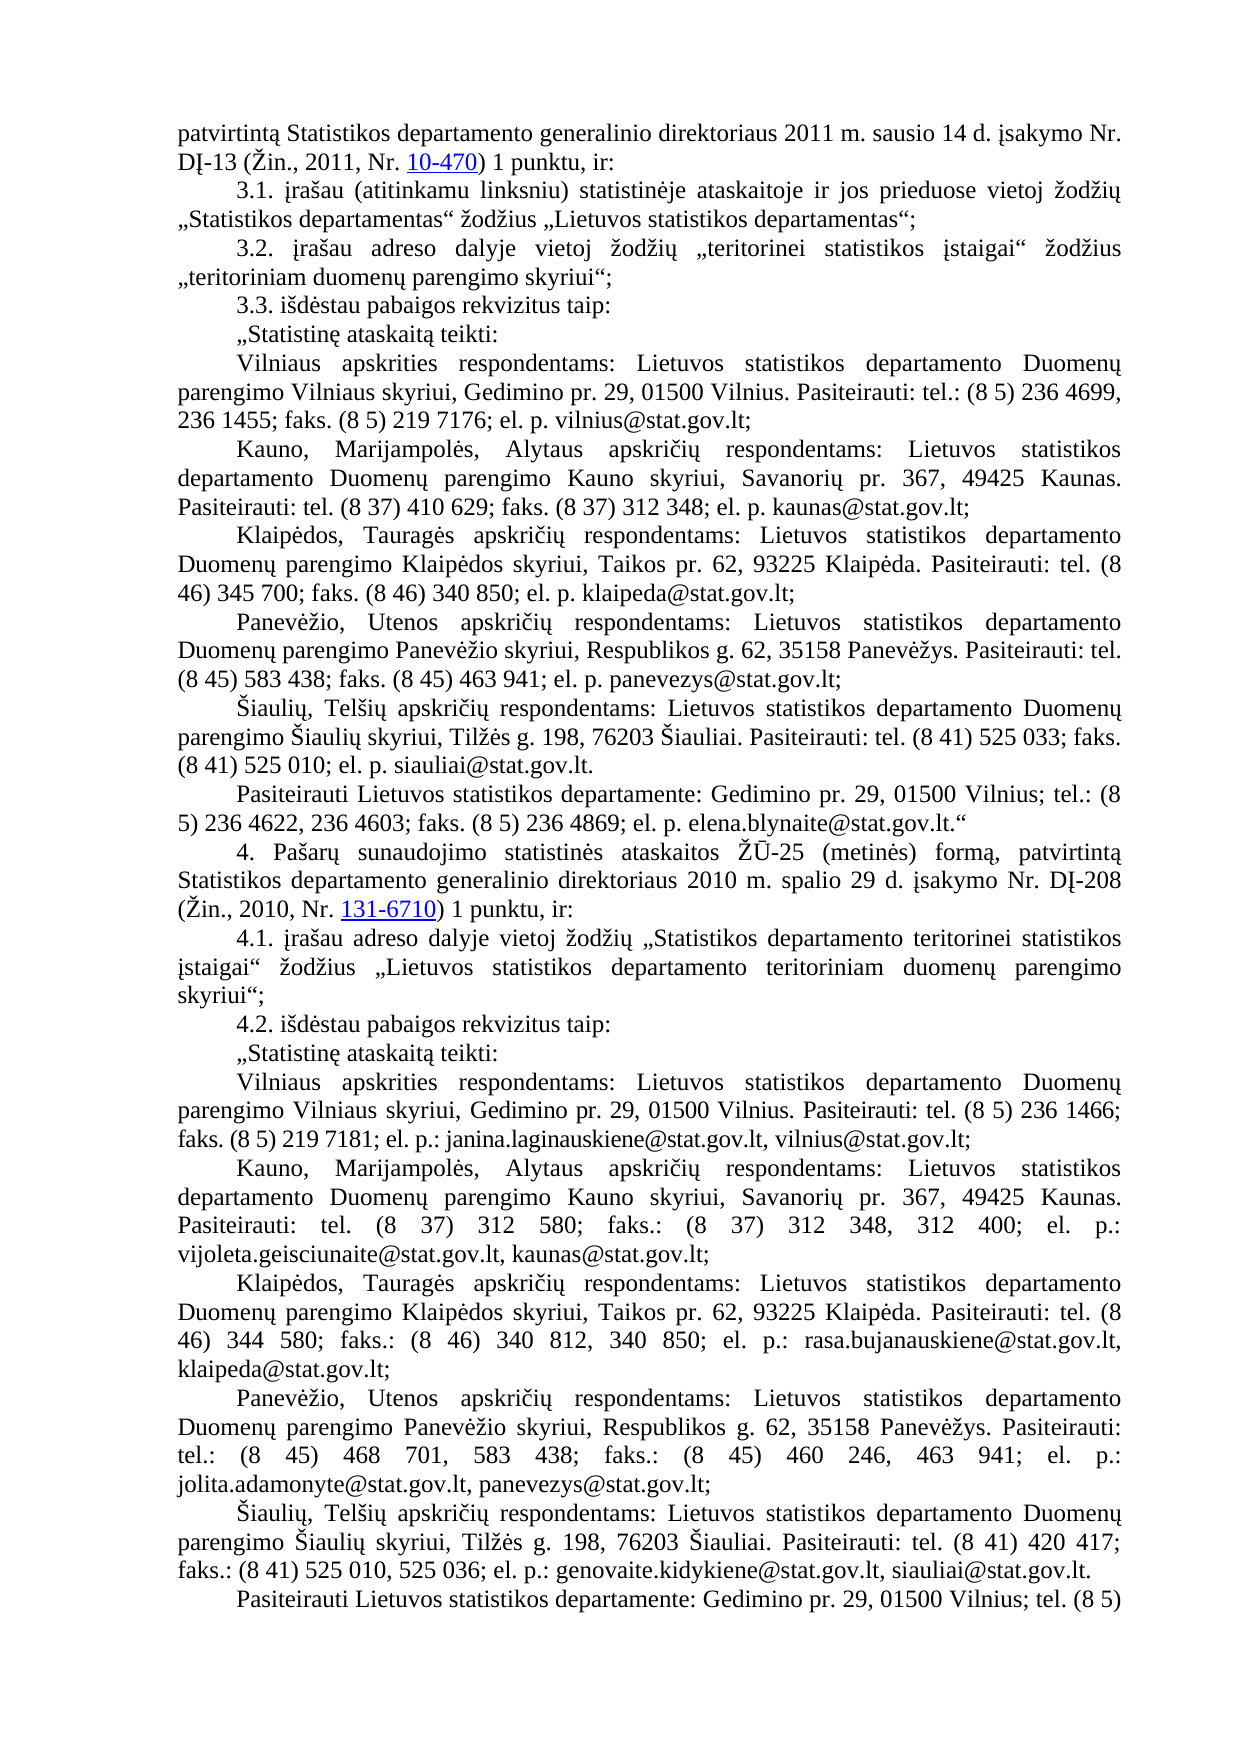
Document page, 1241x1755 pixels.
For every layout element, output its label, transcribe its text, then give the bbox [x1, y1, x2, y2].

text Kauno, Marijampolės, Alytaus apskričių respondentams: Lietuvos statistikos departamento Duomenų parengimo Kauno skyriui, Savanorių pr. 367, 49425 Kaunas. Pasiteirauti: tel. (8 37) 410 629; faks. (8 37) 312 348; el. p. kaunas@stat.gov.lt; [177, 434, 1122, 521]
text 4. Pašarų sunaudojimo statistinės ataskaitos ŽŪ-25 (metinės) formą, patvirtintą Statistikos departamento generalinio direktoriaus 2010 m. spalio 29 d. įsakymo Nr. DĮ-208 (Žin., 2010, Nr. 131-6710) 1 punktu, ir: [177, 837, 1122, 923]
text Panevėžio, Utenos apskričių respondentams: Lietuvos statistikos departamento Duomenų parengimo Panevėžio skyriui, Respublikos g. 62, 35158 Panevėžys. Pasiteirauti: tel. (8 45) 583 438; faks. (8 45) 463 941; el. p. panevezys@stat.gov.lt; [177, 607, 1122, 693]
text „Statistinę ataskaitą teikti: [177, 319, 1122, 348]
text Kauno, Marijampolės, Alytaus apskričių respondentams: Lietuvos statistikos departamento Duomenų parengimo Kauno skyriui, Savanorių pr. 367, 49425 Kaunas. Pasiteirauti: tel. (8 37) 312 580; faks.: (8 37) 312 348, 312 400; el. p.: vijoleta.geisciunaite@stat.gov.lt, kaunas@stat.gov.lt; [177, 1153, 1122, 1268]
text Vilniaus apskrities respondentams: Lietuvos statistikos departamento Duomenų parengimo Vilniaus skyriui, Gedimino pr. 29, 01500 Vilnius. Pasiteirauti: tel.: (8 5) 236 4699, 236 1455; faks. (8 5) 219 7176; el. p. vilnius@stat.gov.lt; [177, 348, 1122, 434]
text 4.1. įrašau adreso dalyje vietoj žodžių „Statistikos departamento teritorinei statistikos įstaigai“ žodžius „Lietuvos statistikos departamento teritoriniam duomenų parengimo skyriui“; [177, 923, 1122, 1009]
text Panevėžio, Utenos apskričių respondentams: Lietuvos statistikos departamento Duomenų parengimo Panevėžio skyriui, Respublikos g. 62, 35158 Panevėžys. Pasiteirauti: tel.: (8 45) 468 701, 583 438; faks.: (8 45) 460 246, 463 941; el. p.: jolita.adamonyte@stat.gov.lt, panevezys@stat.gov.lt; [177, 1383, 1122, 1498]
text Šiaulių, Telšių apskričių respondentams: Lietuvos statistikos departamento Duomenų parengimo Šiaulių skyriui, Tilžės g. 198, 76203 Šiauliai. Pasiteirauti: tel. (8 41) 420 417; faks.: (8 41) 525 010, 525 036; el. p.: genovaite.kidykiene@stat.gov.lt, siauliai@stat.gov.lt. [177, 1498, 1122, 1584]
text Pasiteirauti Lietuvos statistikos departamente: Gedimino pr. 29, 01500 Vilnius; tel. (8 5) [177, 1584, 1122, 1613]
text Klaipėdos, Tauragės apskričių respondentams: Lietuvos statistikos departamento Duomenų parengimo Klaipėdos skyriui, Taikos pr. 62, 93225 Klaipėda. Pasiteirauti: tel. (8 46) 345 700; faks. (8 46) 340 850; el. p. klaipeda@stat.gov.lt; [177, 521, 1122, 607]
text 3.3. išdėstau pabaigos rekvizitus taip: [177, 291, 1122, 319]
text Klaipėdos, Tauragės apskričių respondentams: Lietuvos statistikos departamento Duomenų parengimo Klaipėdos skyriui, Taikos pr. 62, 93225 Klaipėda. Pasiteirauti: tel. (8 46) 344 580; faks.: (8 46) 340 812, 340 850; el. p.: rasa.bujanauskiene@stat.gov.lt, klaipeda@stat.gov.lt; [177, 1268, 1122, 1383]
text Vilniaus apskrities respondentams: Lietuvos statistikos departamento Duomenų parengimo Vilniaus skyriui, Gedimino pr. 29, 01500 Vilnius. Pasiteirauti: tel. (8 5) 236 1466; faks. (8 5) 219 7181; el. p.: janina.laginauskiene@stat.gov.lt, vilnius@stat.gov.lt; [177, 1067, 1122, 1153]
text 3.1. įrašau (atitinkamu linksniu) statistinėje ataskaitoje ir jos prieduose vietoj žodžių „Statistikos departamentas“ žodžius „Lietuvos statistikos departamentas“; [177, 176, 1122, 233]
text 3.2. įrašau adreso dalyje vietoj žodžių „teritorinei statistikos įstaigai“ žodžius „teritoriniam duomenų parengimo skyriui“; [177, 233, 1122, 291]
text Pasiteirauti Lietuvos statistikos departamente: Gedimino pr. 29, 01500 Vilnius; tel.: (8 5) 236 4622, 236 4603; faks. (8 5) 236 4869; el. p. elena.blynaite@stat.gov.lt.“ [177, 779, 1122, 837]
text Šiaulių, Telšių apskričių respondentams: Lietuvos statistikos departamento Duomenų parengimo Šiaulių skyriui, Tilžės g. 198, 76203 Šiauliai. Pasiteirauti: tel. (8 41) 525 033; faks. (8 41) 525 010; el. p. siauliai@stat.gov.lt. [177, 693, 1122, 779]
text 4.2. išdėstau pabaigos rekvizitus taip: [177, 1009, 1122, 1038]
text „Statistinę ataskaitą teikti: [177, 1038, 1122, 1067]
text patvirtintą Statistikos departamento generalinio direktoriaus 2011 m. sausio 14 d. įsakymo Nr. DĮ-13 (Žin., 2011, Nr. 10-470) 1 punktu, ir: [177, 118, 1122, 176]
